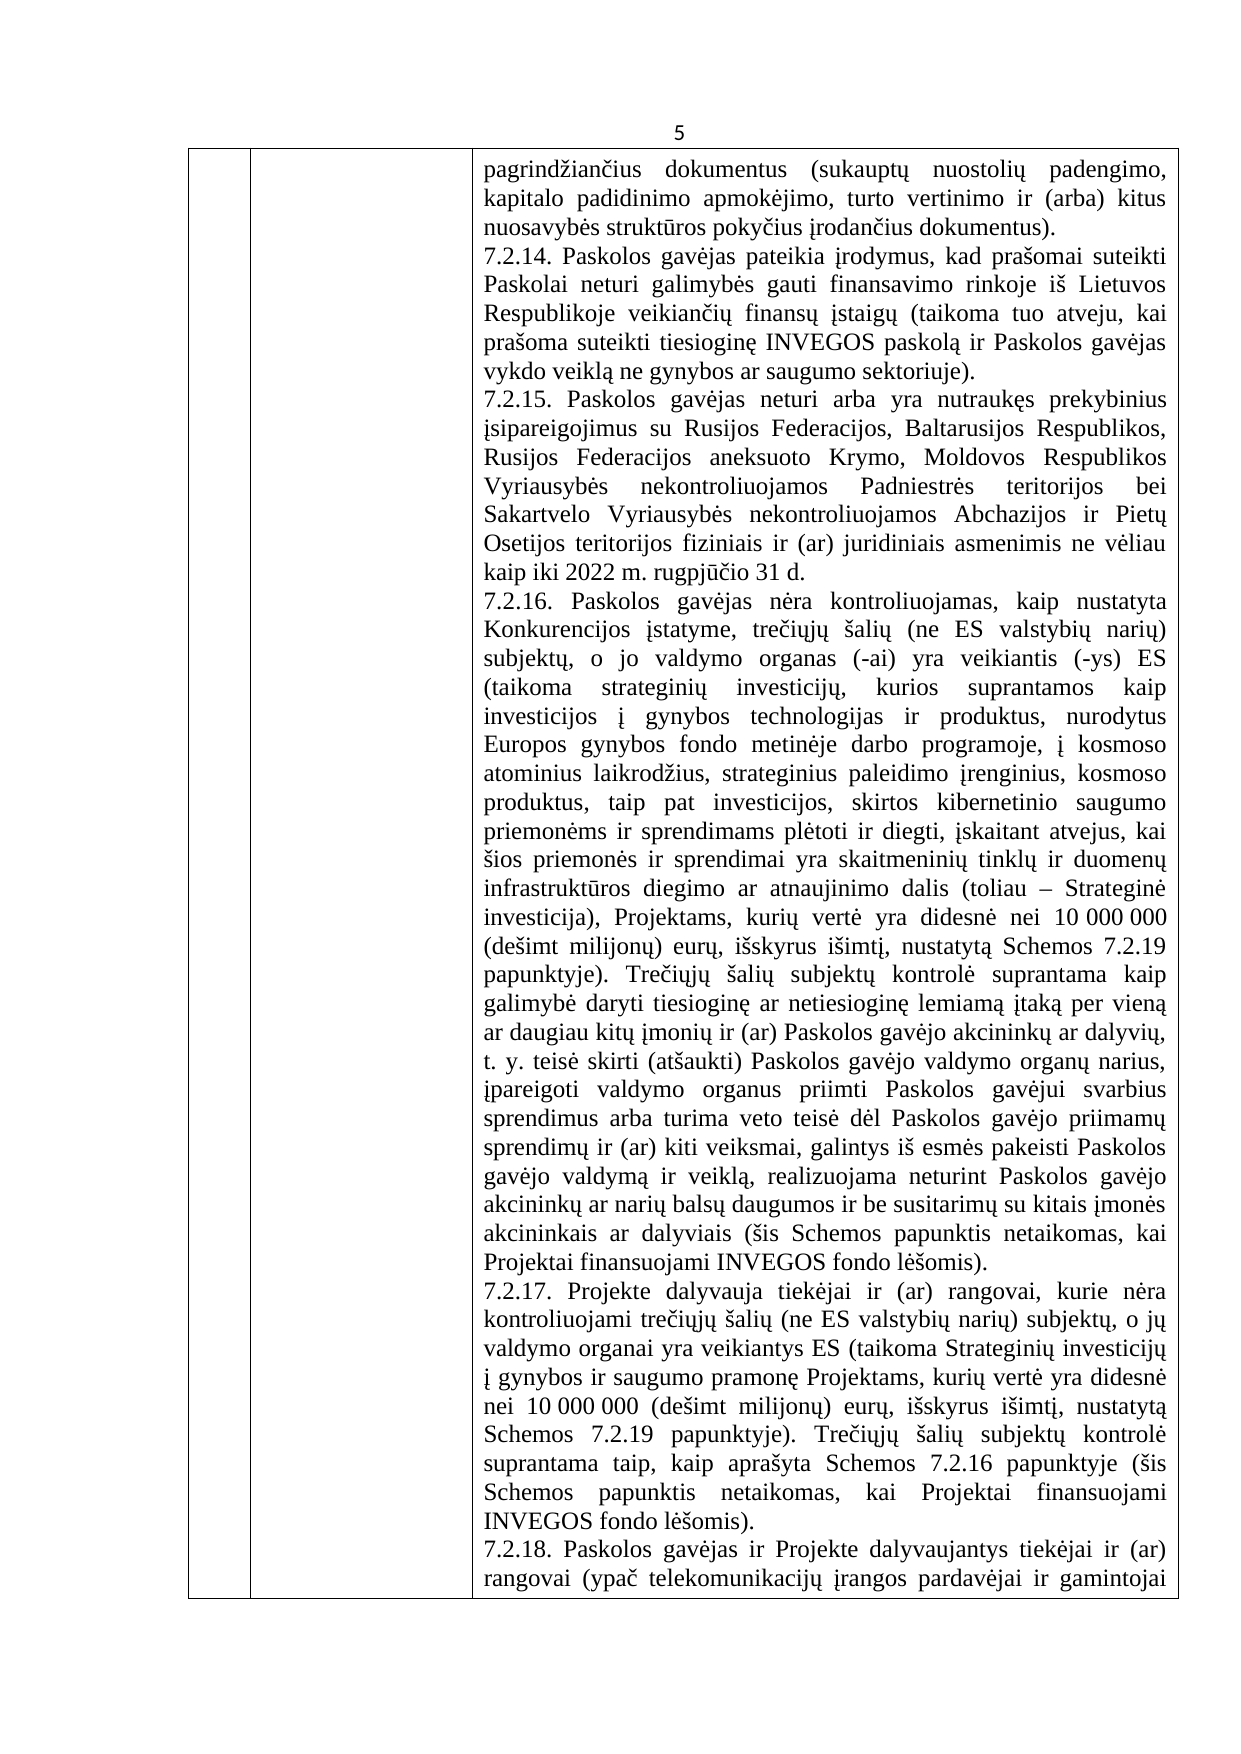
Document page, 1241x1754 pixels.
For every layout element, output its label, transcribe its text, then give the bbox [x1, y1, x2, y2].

table_cell pagrindžiančius dokumentus (sukauptų nuostolių padengimo, kapitalo padidinimo apmokėjimo, turto vertinimo ir (arba) kitus nuosavybės struktūros pokyčius įrodančius dokumentus). 7.2.14. Paskolos gavėjas pateikia įrodymus, kad prašomai suteikti Paskolai neturi galimybės gauti finansavimo rinkoje iš Lietuvos Respublikoje veikiančių finansų įstaigų (taikoma tuo atveju, kai prašoma suteikti tiesioginę INVEGOS paskolą ir Paskolos gavėjas vykdo veiklą ne gynybos ar saugumo sektoriuje). 7.2.15. Paskolos gavėjas neturi arba yra nutraukęs prekybinius įsipareigojimus su Rusijos Federacijos, Baltarusijos Respublikos, Rusijos Federacijos aneksuoto Krymo, Moldovos Respublikos Vyriausybės nekontroliuojamos Padniestrės teritorijos bei Sakartvelo Vyriausybės nekontroliuojamos Abchazijos ir Pietų Osetijos teritorijos fiziniais ir (ar) juridiniais asmenimis ne vėliau kaip iki 2022 m. rugpjūčio 31 d. 7.2.16. Paskolos gavėjas nėra kontroliuojamas, kaip nustatyta Konkurencijos įstatyme, trečiųjų šalių (ne ES valstybių narių) subjektų, o jo valdymo organas (-ai) yra veikiantis (-ys) ES (taikoma strateginių investicijų, kurios suprantamos kaip investicijos į gynybos technologijas ir produktus, nurodytus Europos gynybos fondo metinėje darbo programoje, į kosmoso atominius laikrodžius, strateginius paleidimo įrenginius, kosmoso produktus, taip pat investicijos, skirtos kibernetinio saugumo priemonėms ir sprendimams plėtoti ir diegti, įskaitant atvejus, kai šios priemonės ir sprendimai yra skaitmeninių tinklų ir duomenų infrastruktūros diegimo ar atnaujinimo dalis (toliau – Strateginė investicija), Projektams, kurių vertė yra didesnė nei 10 000 000 (dešimt milijonų) eurų, išskyrus išimtį, nustatytą Schemos 7.2.19 papunktyje). Trečiųjų šalių subjektų kontrolė suprantama kaip galimybė daryti tiesioginę ar netiesioginę lemiamą įtaką per vieną ar daugiau kitų įmonių ir (ar) Paskolos gavėjo akcininkų ar dalyvių, t. y. teisė skirti (atšaukti) Paskolos gavėjo valdymo organų narius, įpareigoti valdymo organus priimti Paskolos gavėjui svarbius sprendimus arba turima veto teisė dėl Paskolos gavėjo priimamų sprendimų ir (ar) kiti veiksmai, galintys iš esmės pakeisti Paskolos gavėjo valdymą ir veiklą, realizuojama neturint Paskolos gavėjo akcininkų ar narių balsų daugumos ir be susitarimų su kitais įmonės akcininkais ar dalyviais (šis Schemos papunktis netaikomas, kai Projektai finansuojami INVEGOS fondo lėšomis). 7.2.17. Projekte dalyvauja tiekėjai ir (ar) rangovai, kurie nėra kontroliuojami trečiųjų šalių (ne ES valstybių narių) subjektų, o jų valdymo organai yra veikiantys ES (taikoma Strateginių investicijų į gynybos ir saugumo pramonę Projektams, kurių vertė yra didesnė nei 10 000 000 (dešimt milijonų) eurų, išskyrus išimtį, nustatytą Schemos 7.2.19 papunktyje). Trečiųjų šalių subjektų kontrolė suprantama taip, kaip aprašyta Schemos 7.2.16 papunktyje (šis Schemos papunktis netaikomas, kai Projektai finansuojami INVEGOS fondo lėšomis). 7.2.18. Paskolos gavėjas ir Projekte dalyvaujantys tiekėjai ir (ar) rangovai (ypač telekomunikacijų įrangos pardavėjai ir gamintojai [473, 149, 1178, 1598]
table_cell [189, 149, 250, 1598]
table_cell [251, 149, 472, 1598]
